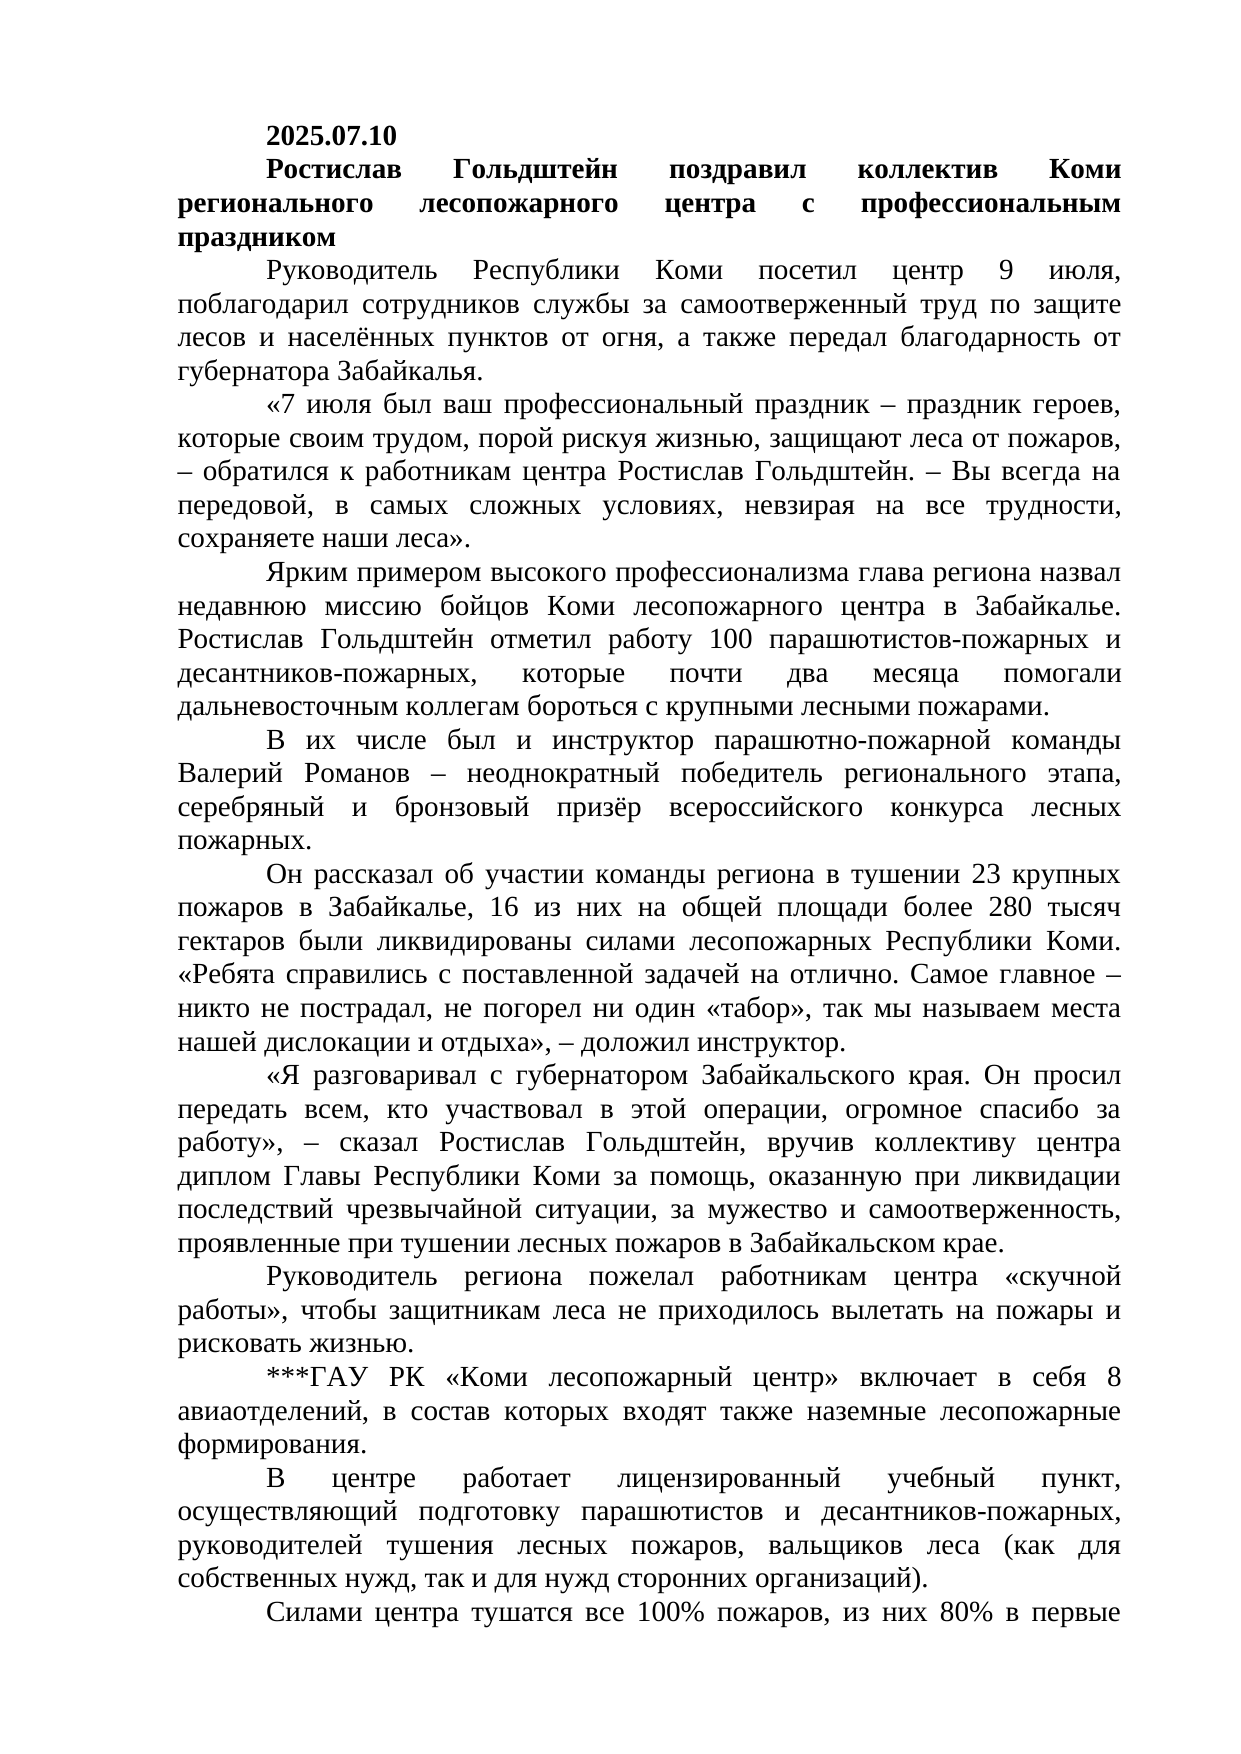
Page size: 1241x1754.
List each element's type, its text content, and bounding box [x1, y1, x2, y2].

text Руководитель Республики Коми посетил центр 9 июля, поблагодарил сотрудников службы за самоотверженный труд по защите лесов и населённых пунктов от огня, а также передал благодарность от губернатора Забайкалья. [177, 252, 1122, 386]
text «7 июля был ваш профессиональный праздник – праздник героев, которые своим трудом, порой рискуя жизнью, защищают леса от пожаров, – обратился к работникам центра Ростислав Гольдштейн. – Вы всегда на передовой, в самых сложных условиях, невзирая на все трудности, сохраняете наши леса». [177, 386, 1122, 554]
text Он рассказал об участии команды региона в тушении 23 крупных пожаров в Забайкалье, 16 из них на общей площади более 280 тысяч гектаров были ликвидированы силами лесопожарных Республики Коми. «Ребята справились с поставленной задачей на отлично. Самое главное – никто не пострадал, не погорел ни один «табор», так мы называем места нашей дислокации и отдыха», – доложил инструктор. [177, 856, 1122, 1057]
text ***ГАУ РК «Коми лесопожарный центр» включает в себя 8 авиаотделений, в состав которых входят также наземные лесопожарные формирования. [177, 1359, 1122, 1460]
text В их числе был и инструктор парашютно-пожарной команды Валерий Романов – неоднократный победитель регионального этапа, серебряный и бронзовый призёр всероссийского конкурса лесных пожарных. [177, 722, 1122, 856]
text Руководитель региона пожелал работникам центра «скучной работы», чтобы защитникам леса не приходилось вылетать на пожары и рисковать жизнью. [177, 1258, 1122, 1359]
text Ярким примером высокого профессионализма глава региона назвал недавнюю миссию бойцов Коми лесопожарного центра в Забайкалье. Ростислав Гольдштейн отметил работу 100 парашютистов-пожарных и десантников-пожарных, которые почти два месяца помогали дальневосточным коллегам бороться с крупными лесными пожарами. [177, 554, 1122, 722]
text Силами центра тушатся все 100% пожаров, из них 80% в первые [177, 1594, 1122, 1627]
text В центре работает лицензированный учебный пункт, осуществляющий подготовку парашютистов и десантников-пожарных, руководителей тушения лесных пожаров, вальщиков леса (как для собственных нужд, так и для нужд сторонних организаций). [177, 1460, 1122, 1594]
text 2025.07.10 [177, 118, 1122, 152]
text «Я разговаривал с губернатором Забайкальского края. Он просил передать всем, кто участвовал в этой операции, огромное спасибо за работу», – сказал Ростислав Гольдштейн, вручив коллективу центра диплом Главы Республики Коми за помощь, оказанную при ликвидации последствий чрезвычайной ситуации, за мужество и самоотверженность, проявленные при тушении лесных пожаров в Забайкальском крае. [177, 1057, 1122, 1258]
text Ростислав Гольдштейн поздравил коллектив Коми регионального лесопожарного центра с профессиональным праздником [177, 152, 1122, 252]
